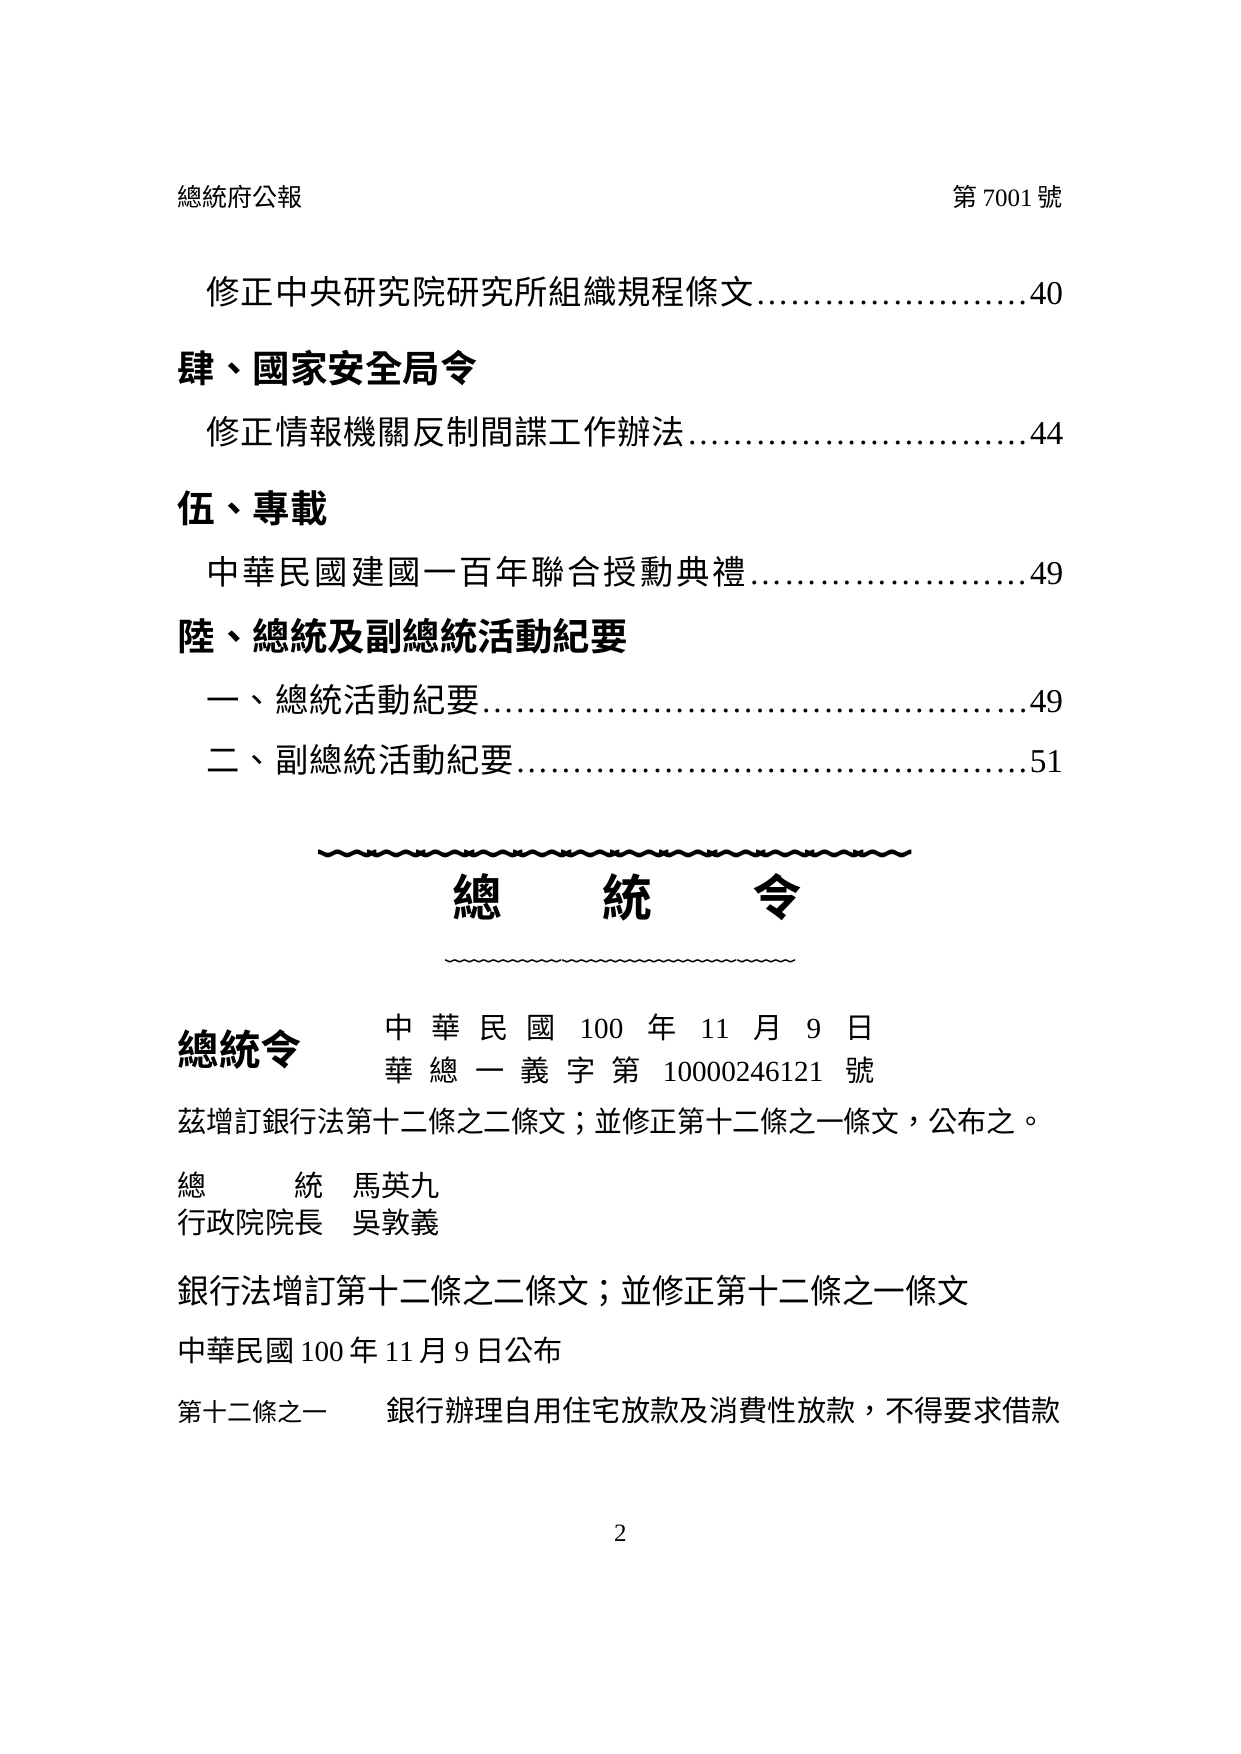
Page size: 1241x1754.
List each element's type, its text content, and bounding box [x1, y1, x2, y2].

text 修正中央研究院研究所組織規程條文……………………40 [206, 266, 1063, 314]
text 一、總統活動紀要…………………………………………49 [206, 673, 1063, 722]
table_header 中華民國100年11月9日 華總一義字第10000246121號 [381, 1003, 877, 1092]
text ﹏﹏﹏﹏﹏﹏﹏﹏﹏﹏﹏﹏ [177, 832, 1063, 857]
table_header 總統令 [174, 1003, 381, 1092]
text 銀行法增訂第十二條之二條文；並修正第十二條之一條文 [177, 1266, 1063, 1312]
text 茲增訂銀行法第十二條之二條文；並修正第十二條之一條文，公布之。 [177, 1096, 1063, 1141]
text 第十二條之一 銀行辦理自用住宅放款及消費性放款，不得要求借款 [177, 1383, 1063, 1431]
text 肆、國家安全局令 [177, 339, 1063, 393]
text 二、副總統活動紀要………………………………………51 [206, 734, 1063, 782]
text 總 統 馬英九 [177, 1166, 1063, 1204]
text 陸、總統及副總統活動紀要 [177, 607, 1063, 661]
text 行政院院長 吳敦義 [177, 1204, 1063, 1241]
text 修正情報機關反制間諜工作辦法…………………………44 [206, 406, 1063, 454]
text ﹏﹏﹏﹏﹏﹏﹏﹏﹏﹏﹏﹏ [177, 941, 1063, 966]
text 中華民國100年11月9日公布 [177, 1325, 1063, 1371]
text 中華民國建國一百年聯合授勳典禮……………………49 [206, 546, 1063, 594]
text 伍、專載 [177, 479, 1063, 533]
text 總 統 令 [192, 870, 1063, 928]
